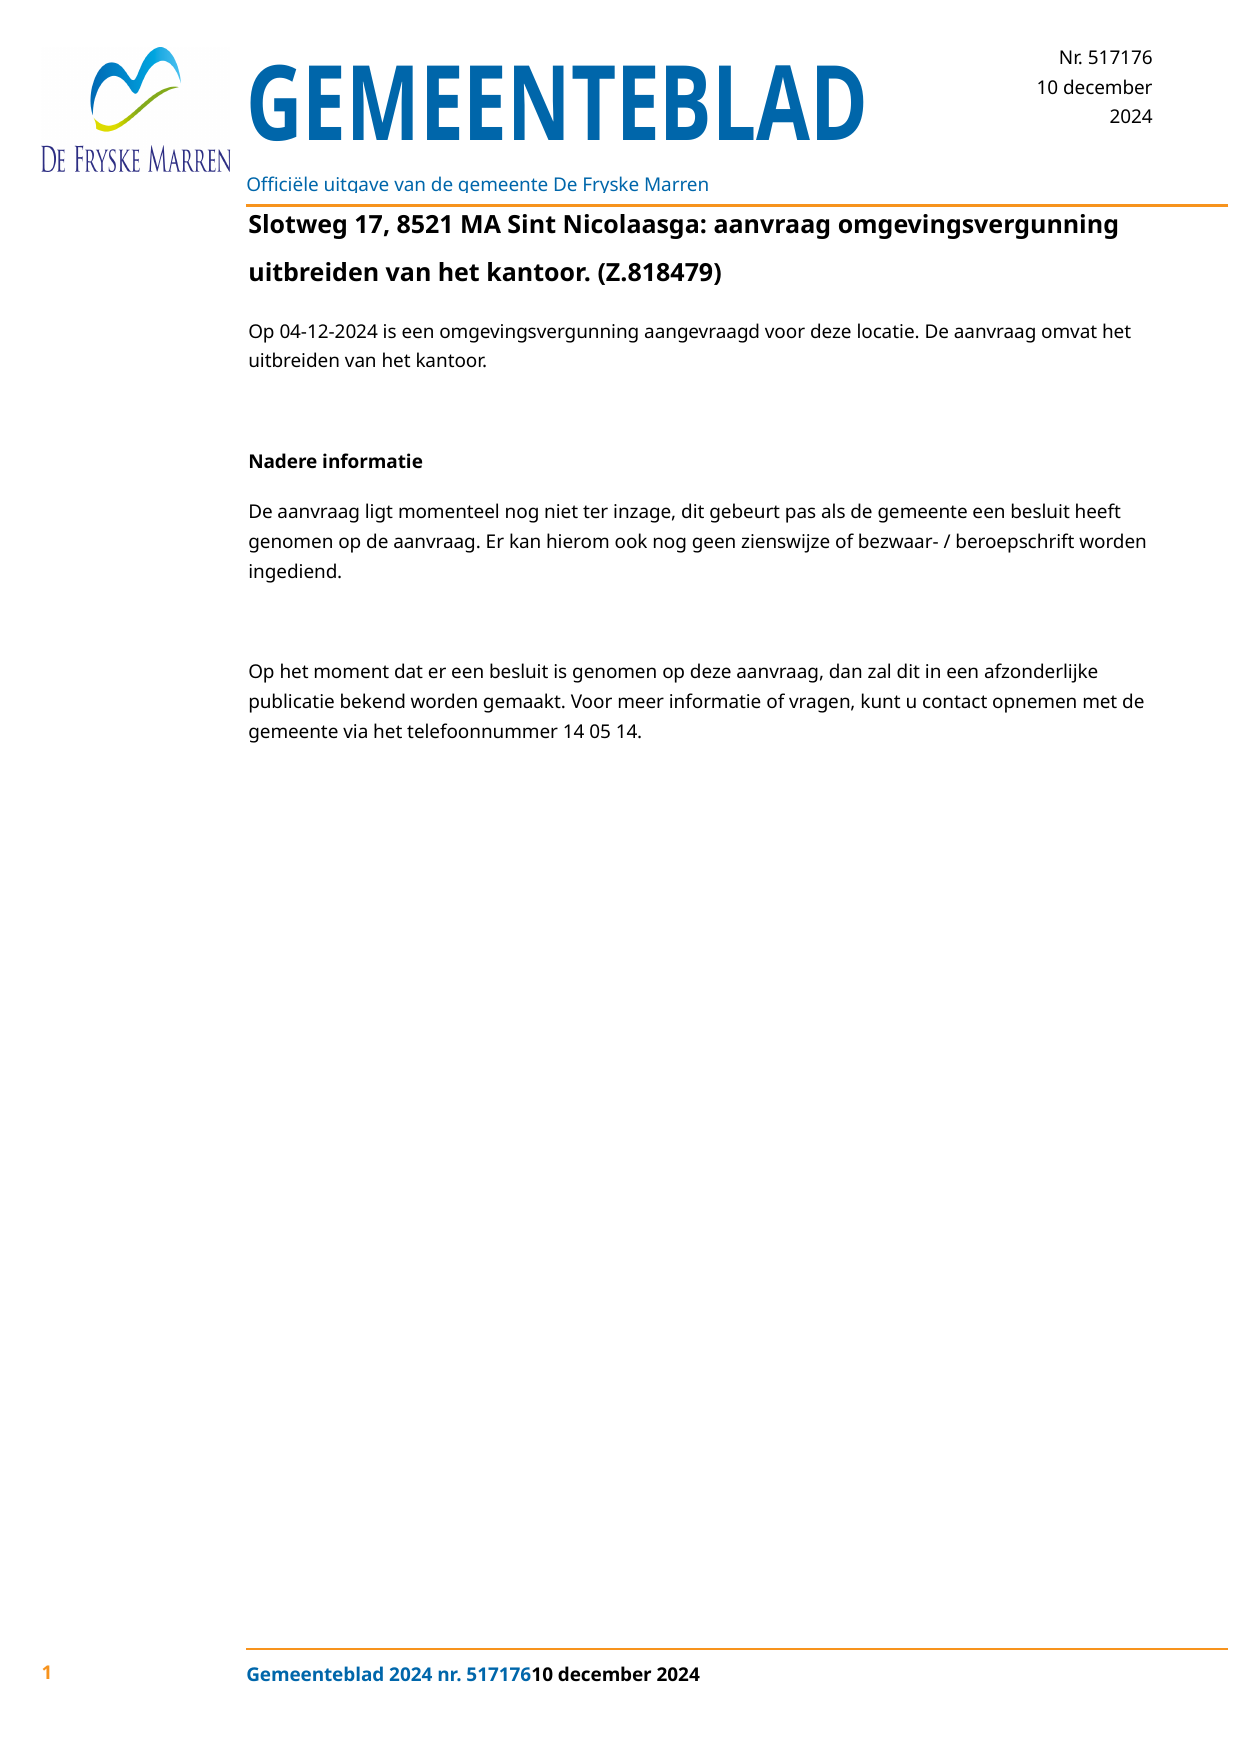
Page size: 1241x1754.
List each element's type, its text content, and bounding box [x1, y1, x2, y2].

text Nadere informatie [248, 448, 1152, 474]
text De aanvraag ligt momenteel nog niet ter inzage, dit gebeurt pas als de gemeente een besluit heeft genomen op de aanvraag. Er kan hierom ook nog geen zienswijze of bezwaar- / beroepschrift worden ingediend. [248, 499, 1152, 584]
text Slotweg 17, 8521 MA Sint Nicolaasga: aanvraag omgevingsvergunning uitbreiden van het kantoor. (Z.818479) [248, 207, 1152, 288]
picture [41, 47, 231, 172]
text Op het moment dat er een besluit is genomen op deze aanvraag, dan zal dit in een afzonderlijke publicatie bekend worden gemaakt. Voor meer informatie of vragen, kunt u contact opnemen met de gemeente via het telefoonnummer 14 05 14. [248, 659, 1152, 744]
text Op 04-12-2024 is een omgevingsvergunning aangevraagd voor deze locatie. De aanvraag omvat het uitbreiden van het kantoor. [248, 318, 1152, 373]
